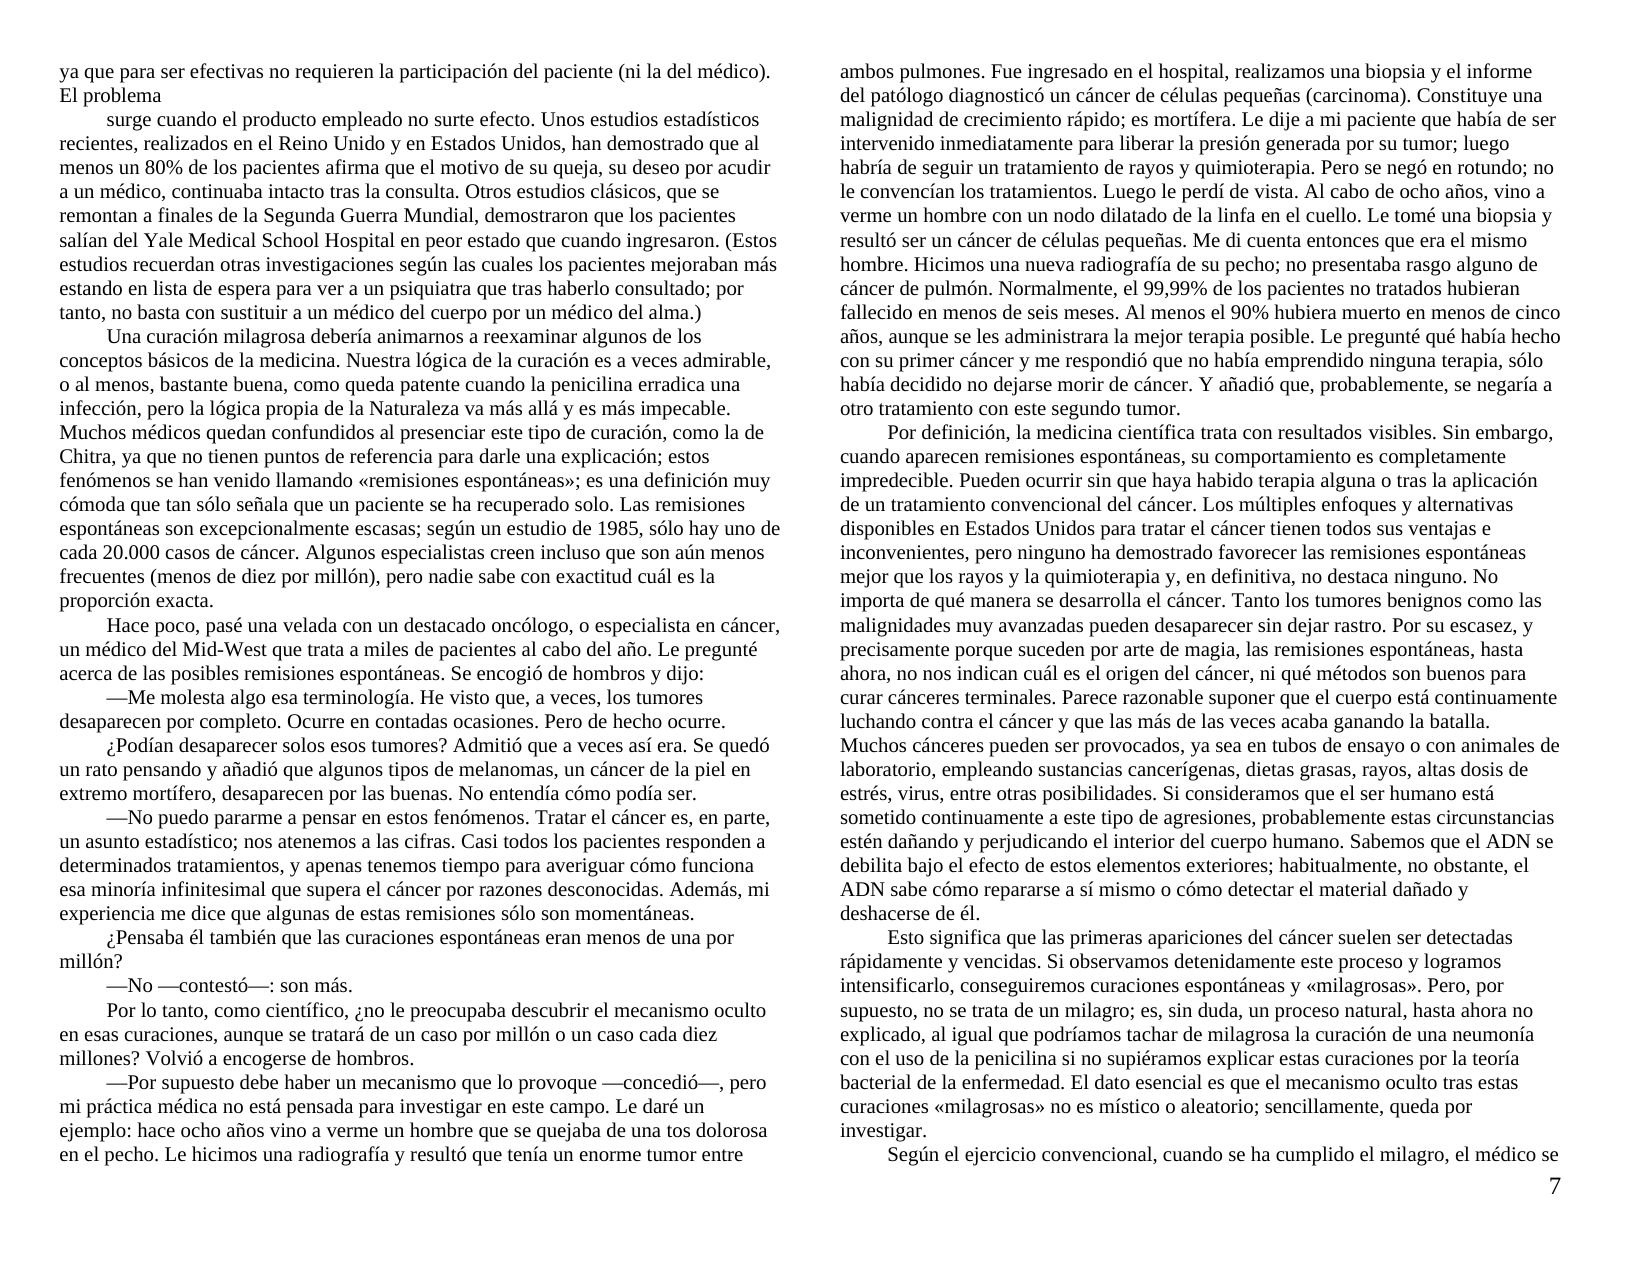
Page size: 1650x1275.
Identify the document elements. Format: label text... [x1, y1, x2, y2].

text Según el ejercicio convencional, cuando se ha cumplido el milagro, el médico se [840, 1142, 1561, 1166]
text Por definición, la medicina científica trata con resultados visibles. Sin embargo, cuando aparecen remisiones espontá­neas, su comportamiento es completamente impredecible. Pueden ocurrir sin que haya habido terapia alguna o tras la aplicación de un tratamiento convencional del cáncer. Los múltiples enfoques y alternativas disponibles en Estados Uni­dos para tratar el cáncer tienen todos sus ventajas e inconve­nientes, pero ninguno ha demostrado favorecer las remisiones espontáneas mejor que los rayos y la quimioterapia y, en defi­nitiva, no destaca ninguno. No importa de qué manera se de­sarrolla el cáncer. Tanto los tumores benignos como las ma­lignidades muy avanzadas pueden desaparecer sin dejar rastro. Por su escasez, y precisamente porque suceden por arte de magia, las remisiones espontáneas, hasta ahora, no nos in­dican cuál es el origen del cáncer, ni qué métodos son buenos para curar cánceres terminales. Parece razonable suponer que el cuerpo está continuamente luchando contra el cáncer y que las más de las veces acaba ganando la batalla. Muchos cánce­res pueden ser provocados, ya sea en tubos de ensayo o con animales de laboratorio, empleando sustancias cancerígenas, dietas grasas, rayos, altas dosis de estrés, virus, entre otras posibilidades. Si consideramos que el ser humano está someti­do continuamente a este tipo de agresiones, probablemente estas circunstancias estén dañando y perjudicando el interior del cuerpo humano. Sabemos que el ADN se debilita bajo el efecto de estos elementos exteriores; habitualmente, no obs­tante, el ADN sabe cómo repararse a sí mismo o cómo detectar el material dañado y deshacerse de él. [840, 420, 1561, 925]
text ambos pulmones. Fue ingresado en el hospital, realizamos una biopsia y el informe del patólogo diagnosticó un cáncer de células pequeñas (carcinoma). Cons­tituye una malignidad de crecimiento rápido; es mortífera. Le dije a mi paciente que había de ser intervenido inmediatamen­te para liberar la presión generada por su tumor; luego habría de seguir un tratamiento de rayos y quimioterapia. Pero se negó en rotundo; no le convencían los tratamientos. Luego le perdí de vista. Al cabo de ocho años, vino a verme un hombre con un nodo dilatado de la linfa en el cuello. Le tomé una biopsia y resultó ser un cáncer de células pequeñas. Me di cuenta entonces que era el mismo hombre. Hicimos una nue­va radiografía de su pecho; no presentaba rasgo alguno de cáncer de pulmón. Normalmente, el 99,99% de los pacientes no tratados hubieran fallecido en menos de seis meses. Al me­nos el 90% hubiera muerto en menos de cinco años, aunque se les administrara la mejor terapia posible. Le pregunté qué había hecho con su primer cáncer y me respondió que no ha­bía emprendido ninguna terapia, sólo había decidido no dejar­se morir de cáncer. Y añadió que, probablemente, se negaría a otro tratamiento con este segundo tumor. [840, 59, 1561, 420]
text surge cuando el producto empleado no surte efecto. Unos es­tudios estadísticos recientes, realizados en el Reino Unido y en Estados Unidos, han demostrado que al menos un 80% de los pacientes afirma que el motivo de su queja, su deseo por acu­dir a un médico, continuaba intacto tras la consulta. Otros es­tudios clásicos, que se remontan a finales de la Segunda Gue­rra Mundial, demostraron que los pacientes salían del Yale Medical School Hospital en peor estado que cuando ingresa­ron. (Estos estudios recuerdan otras investigaciones según las cuales los pacientes mejoraban más estando en lista de espera para ver a un psiquiatra que tras haberlo consultado; por tan­to, no basta con sustituir a un médico del cuerpo por un médi­co del alma.) [59, 107, 781, 324]
text Esto significa que las primeras apariciones del cáncer sue­len ser detectadas rápidamente y vencidas. Si observamos de­tenidamente este proceso y logramos intensificarlo, consegui­remos curaciones espontáneas y «milagrosas». Pero, por supuesto, no se trata de un milagro; es, sin duda, un proceso natural, hasta ahora no explicado, al igual que podríamos ta­char de milagrosa la curación de una neumonía con el uso de la penicilina si no supiéramos explicar estas curaciones por la teoría bacterial de la enfermedad. El dato esencial es que el mecanismo oculto tras estas curaciones «milagrosas» no es místico o aleatorio; sencillamente, queda por investigar. [840, 925, 1561, 1142]
text —No puedo pararme a pensar en estos fenómenos. Tratar el cáncer es, en parte, un asunto estadístico; nos atenemos a las cifras. Casi todos los pacientes responden a determinados tratamientos, y apenas tenemos tiempo para averiguar cómo funciona esa minoría infinitesimal que supera el cáncer por razones desconocidas. Además, mi experiencia me dice que al­gunas de estas remisiones sólo son momentáneas. [59, 805, 781, 925]
text Hace poco, pasé una velada con un destacado oncólogo, o especialista en cáncer, un médico del Mid-West que trata a miles de pacientes al cabo del año. Le pregunté acerca de las posibles remisiones espontáneas. Se encogió de hombros y dijo: [59, 612, 781, 685]
text ¿Podían desaparecer solos esos tumores? Admitió que a veces así era. Se quedó un rato pensando y añadió que algunos tipos de melanomas, un cáncer de la piel en extremo mortífe­ro, desaparecen por las buenas. No entendía cómo podía ser. [59, 733, 781, 805]
text ¿Pensaba él también que las curaciones espontáneas eran menos de una por millón? [59, 925, 781, 973]
text ya que para ser efectivas no requieren la participación del paciente (ni la del médico). El problema [59, 59, 781, 107]
text —Me molesta algo esa terminología. He visto que, a veces, los tumores desaparecen por completo. Ocurre en contadas ocasiones. Pero de hecho ocurre. [59, 685, 781, 733]
text —No —contestó—: son más. [59, 973, 781, 997]
text Por lo tanto, como científico, ¿no le preocupaba descubrir el mecanismo oculto en esas curaciones, aunque se tratará de un caso por millón o un caso cada diez millones? Volvió a en­cogerse de hombros. [59, 997, 781, 1070]
text Una curación milagrosa debería animarnos a reexaminar algunos de los conceptos básicos de la medicina. Nuestra lógi­ca de la curación es a veces admirable, o al menos, bastante buena, como queda patente cuando la penicilina erradica una infección, pero la lógica propia de la Naturaleza va más allá y es más impecable. Muchos médicos quedan confundidos al presenciar este tipo de curación, como la de Chitra, ya que no tienen puntos de referencia para darle una explicación; estos fenómenos se han venido llamando «remisiones espontáneas»; es una definición muy cómoda que tan sólo señala que un pa­ciente se ha recuperado solo. Las remisiones espontáneas son excepcionalmente escasas; según un estudio de 1985, sólo hay uno de cada 20.000 casos de cáncer. Algunos especialistas creen incluso que son aún menos frecuentes (menos de diez por millón), pero nadie sabe con exactitud cuál es la propor­ción exacta. [59, 324, 781, 612]
text —Por supuesto debe haber un mecanismo que lo provoque —concedió—, pero mi práctica médica no está pensada para investigar en este campo. Le daré un ejemplo: hace ocho años vino a verme un hombre que se quejaba de una tos dolorosa en el pecho. Le hicimos una radiografía y resultó que tenía un enorme tumor entre [59, 1070, 781, 1166]
